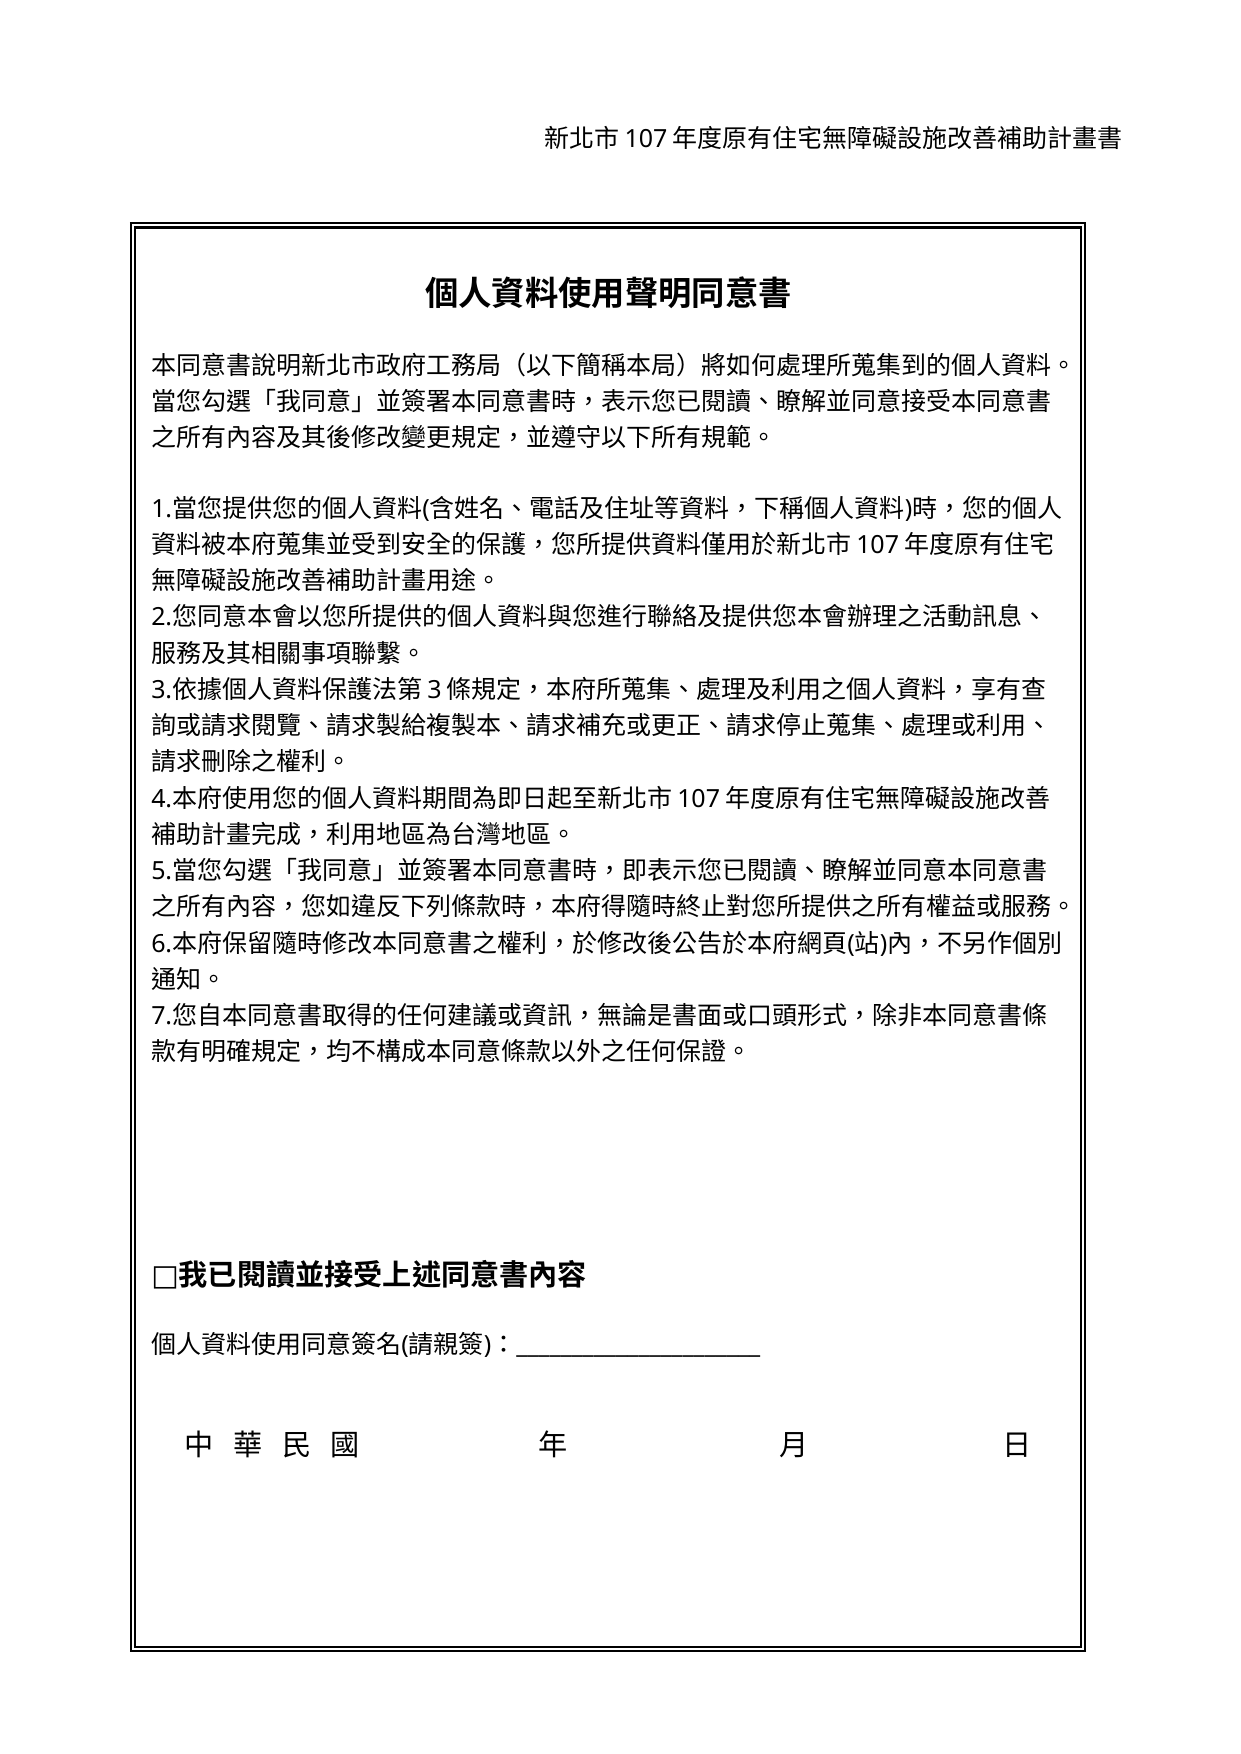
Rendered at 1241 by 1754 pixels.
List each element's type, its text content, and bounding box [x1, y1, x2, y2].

text 1.當您提供您的個人資料(含姓名、電話及住址等資料，下稱個人資料)時，您的個人資料被本府蒐集並受到安全的保護，您所提供資料僅用於新北市107年度原有住宅無障礙設施改善補助計畫用途。 [151, 488, 1065, 597]
text 7.您自本同意書取得的任何建議或資訊，無論是書面或口頭形式，除非本同意書條款有明確規定，均不構成本同意條款以外之任何保證。 [151, 996, 1065, 1068]
text 4.本府使用您的個人資料期間為即日起至新北市107年度原有住宅無障礙設施改善補助計畫完成，利用地區為台灣地區。 [151, 778, 1065, 851]
text 個人資料使用聲明同意書 [151, 267, 1065, 315]
text 個人資料使用同意簽名(請親簽)：______________________ [151, 1324, 1065, 1360]
text 本同意書說明新北市政府工務局（以下簡稱本局）將如何處理所蒐集到的個人資料。當您勾選「我同意」並簽署本同意書時，表示您已閱讀、瞭解並同意接受本同意書之所有內容及其後修改變更規定，並遵守以下所有規範。 [151, 345, 1065, 454]
text 3.依據個人資料保護法第3條規定，本府所蒐集、處理及利用之個人資料，享有查詢或請求閱覽、請求製給複製本、請求補充或更正、請求停止蒐集、處理或利用、請求刪除之權利。 [151, 669, 1065, 778]
text 6.本府保留隨時修改本同意書之權利，於修改後公告於本府網頁(站)內，不另作個別通知。 [151, 923, 1065, 996]
text 2.您同意本會以您所提供的個人資料與您進行聯絡及提供您本會辦理之活動訊息、服務及其相關事項聯繫。 [151, 597, 1065, 669]
text □我已閱讀並接受上述同意書內容 [151, 1251, 1065, 1294]
text 5.當您勾選「我同意」並簽署本同意書時，即表示您已閱讀、瞭解並同意本同意書之所有內容，您如違反下列條款時，本府得隨時終止對您所提供之所有權益或服務。 [151, 851, 1065, 923]
text 中 華 民 國 年 月 日 [151, 1421, 1065, 1464]
